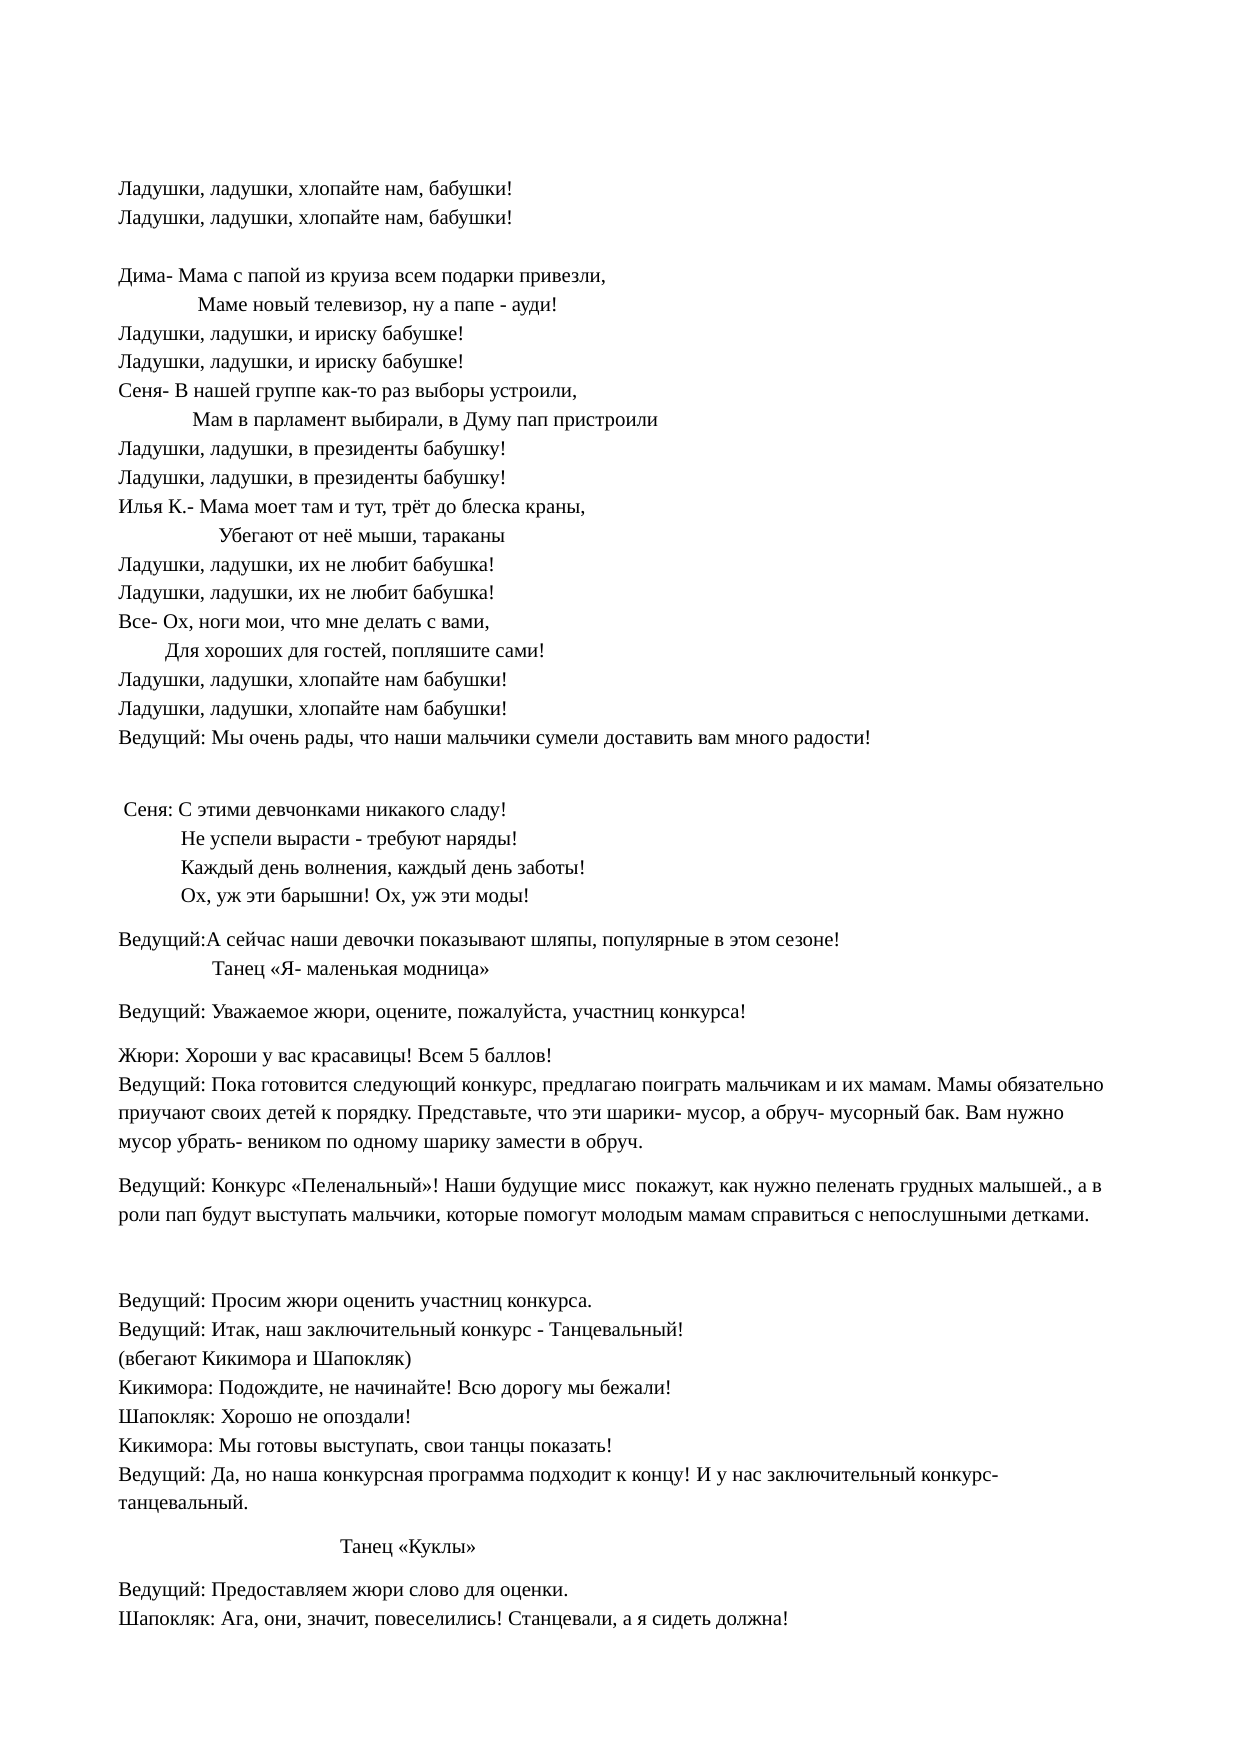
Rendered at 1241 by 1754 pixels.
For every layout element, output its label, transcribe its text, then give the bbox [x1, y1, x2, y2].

text Ведущий: Уважаемое жюри, оцените, пожалуйста, участниц конкурса! [118, 999, 1122, 1023]
text Ведущий:А сейчас наши девочки показывают шляпы, популярные в этом сезоне! Танец «Я- маленькая модница» [118, 927, 1122, 980]
text Ведущий: Предоставляем жюри слово для оценки. Шапокляк: Ага, они, значит, повеселились! Станцевали, а я сидеть должна! [118, 1577, 1122, 1630]
text Ладушки, ладушки, хлопайте нам, бабушки! Ладушки, ладушки, хлопайте нам, бабушки! Дима- Мама с папой из круиза всем подарки привезли, Маме новый телевизор, ну а папе - ауди! Ладушки, ладушки, и ириску бабушке! Ладушки, ладушки, и ириску бабушке! Сеня- В нашей группе как-то раз выборы устроили, Мам в парламент выбирали, в Думу пап пристроили Ладушки, ладушки, в президенты бабушку! Ладушки, ладушки, в президенты бабушку! Илья К.- Мама моет там и тут, трёт до блеска краны, Убегают от неё мыши, тараканы Ладушки, ладушки, их не любит бабушка! Ладушки, ладушки, их не любит бабушка! Все- Ох, ноги мои, что мне делать с вами, Для хороших для гостей, попляшите сами! Ладушки, ладушки, хлопайте нам бабушки! Ладушки, ладушки, хлопайте нам бабушки! Ведущий: Мы очень рады, что наши мальчики сумели доставить вам много радости! [118, 176, 1122, 777]
text Танец «Куклы» [118, 1534, 1122, 1558]
text Сеня: С этими девчонками никакого сладу! Не успели вырасти - требуют наряды! Каждый день волнения, каждый день заботы! Ох, уж эти барышни! Ох, уж эти моды! [118, 797, 1122, 907]
text Ведущий: Конкурс «Пеленальный»! Наши будущие мисс покажут, как нужно пеленать грудных малышей., а в роли пап будут выступать мальчики, которые помогут молодым мамам справиться с непослушными детками. [118, 1173, 1122, 1226]
text Жюри: Хороши у вас красавицы! Всем 5 баллов! Ведущий: Пока готовится следующий конкурс, предлагаю поиграть мальчикам и их мамам. Мамы обязательно приучают своих детей к порядку. Представьте, что эти шарики- мусор, а обруч- мусорный бак. Вам нужно мусор убрать- веником по одному шарику замести в обруч. [118, 1043, 1122, 1153]
text Ведущий: Просим жюри оценить участниц конкурса. Ведущий: Итак, наш заключительный конкурс - Танцевальный! (вбегают Кикимора и Шапокляк) Кикимора: Подождите, не начинайте! Всю дорогу мы бежали! Шапокляк: Хорошо не опоздали! Кикимора: Мы готовы выступать, свои танцы показать! Ведущий: Да, но наша конкурсная программа подходит к концу! И у нас заключительный конкурс- танцевальный. [118, 1288, 1122, 1514]
